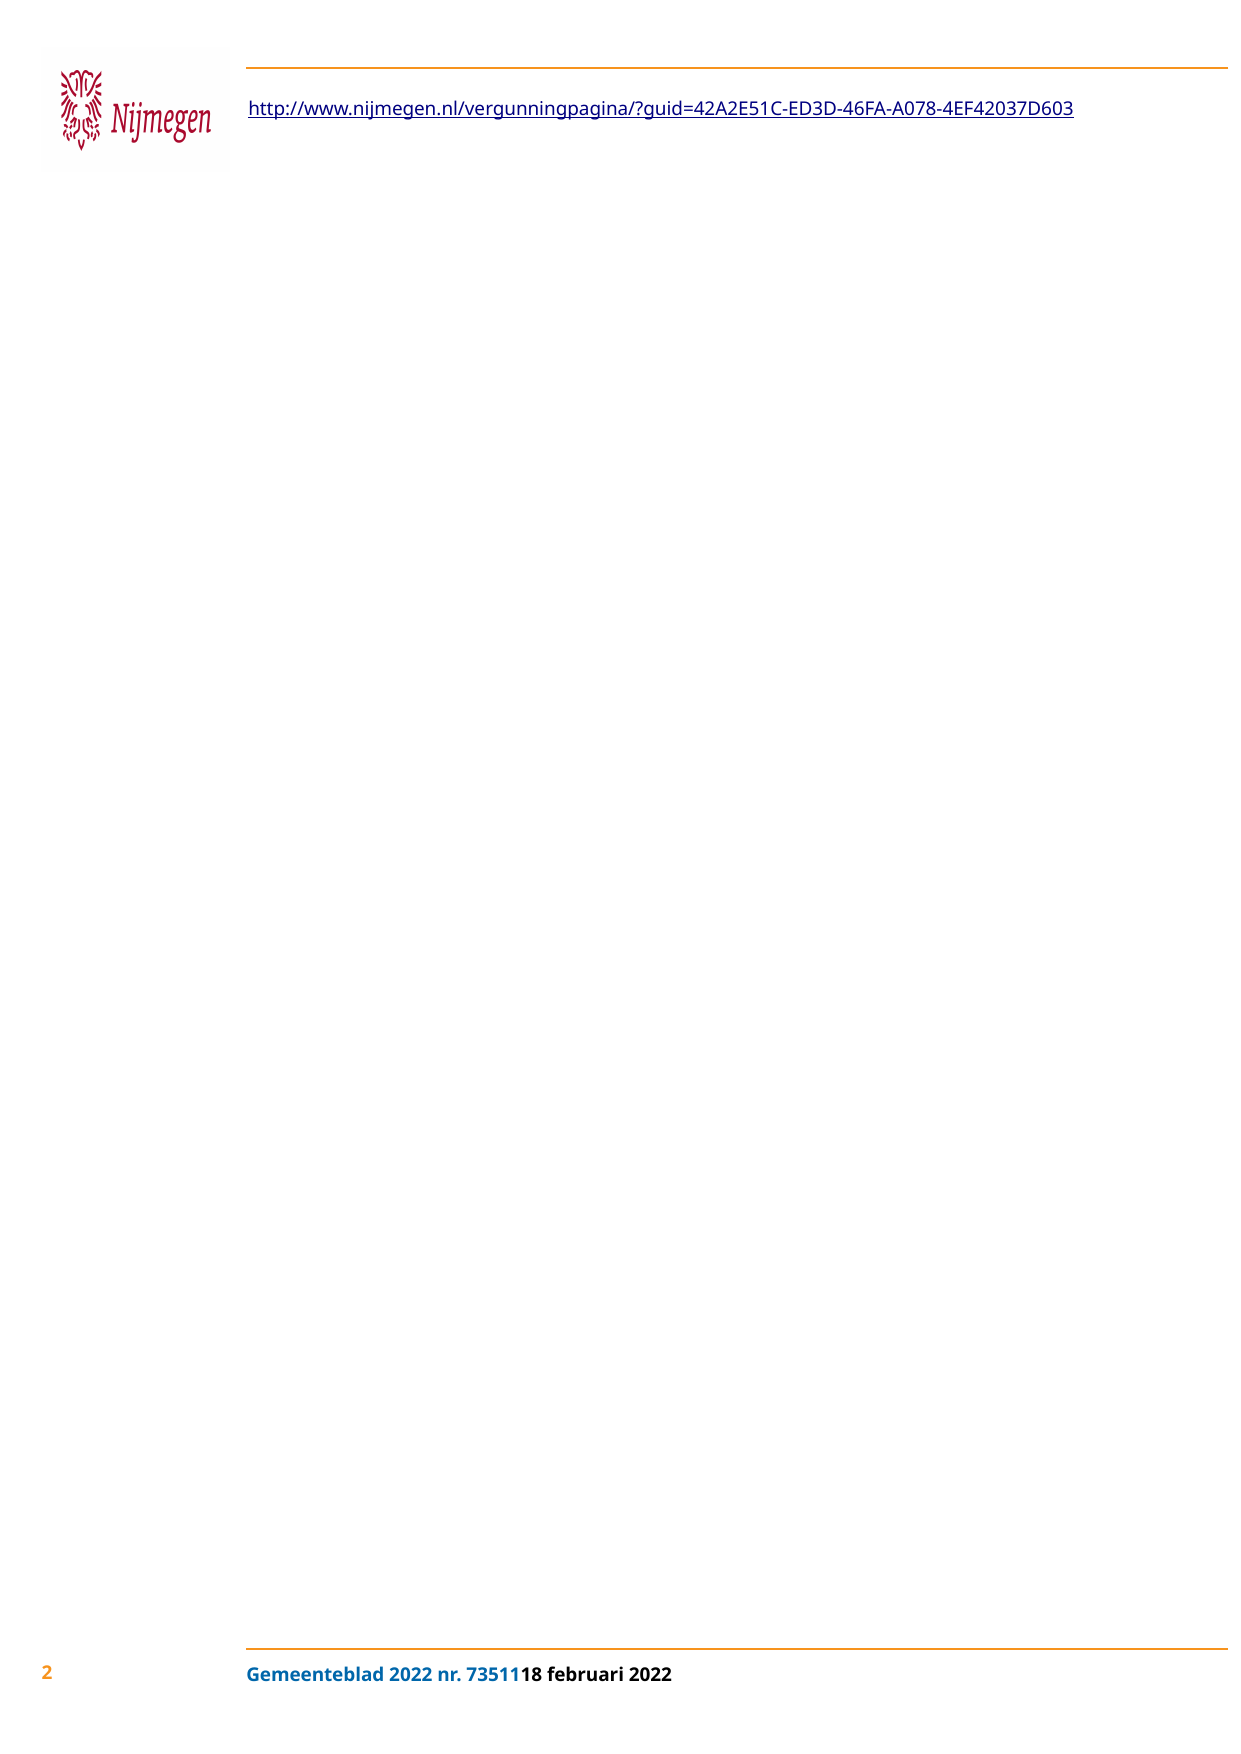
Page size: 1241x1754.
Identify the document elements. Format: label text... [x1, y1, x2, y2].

picture [41, 47, 231, 172]
text http://www.nijmegen.nl/vergunningpagina/?guid=42A2E51C-ED3D-46FA-A078-4EF42037D603 [248, 95, 1152, 121]
